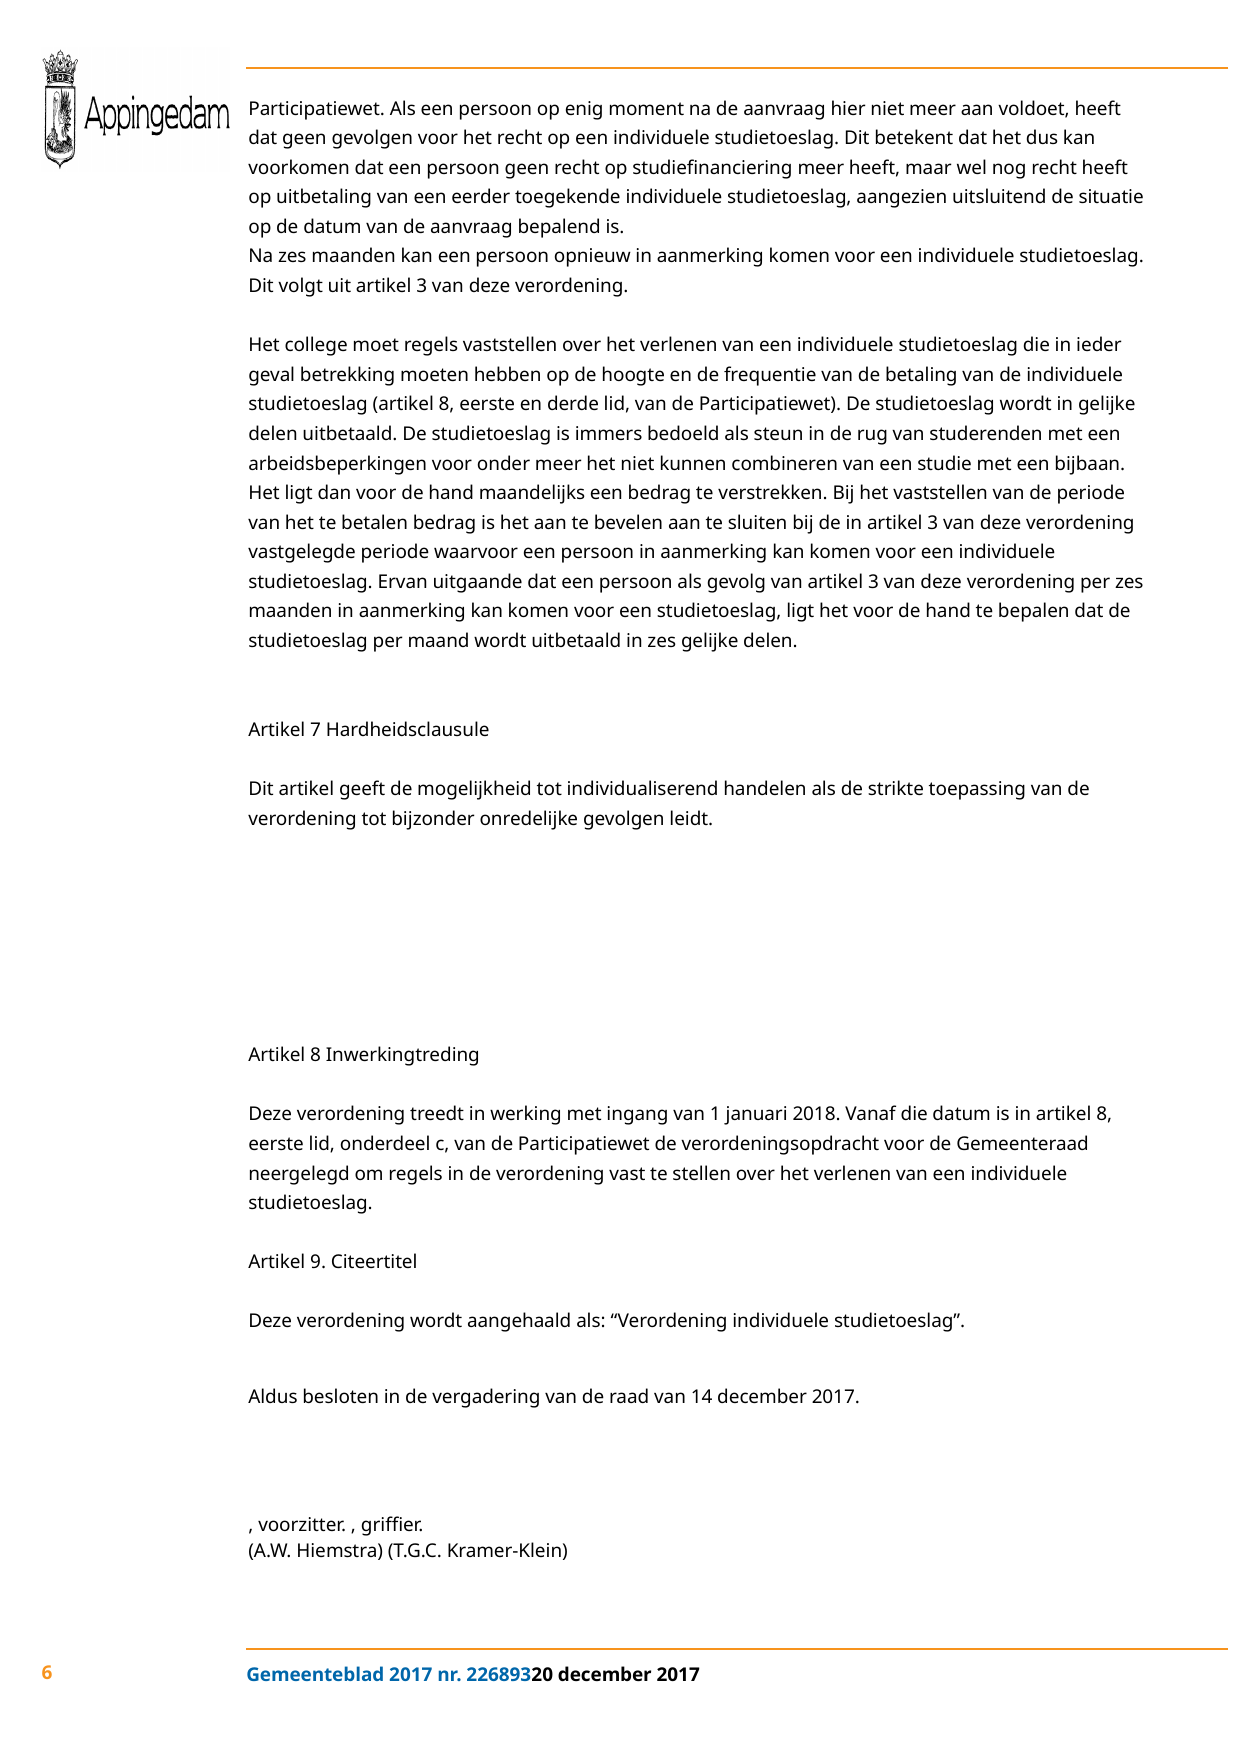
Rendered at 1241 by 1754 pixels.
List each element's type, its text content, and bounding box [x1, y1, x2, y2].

text Participatiewet. Als een persoon op enig moment na de aanvraag hier niet meer aan voldoet, heeft dat geen gevolgen voor het recht op een individuele studietoeslag. Dit betekent dat het dus kan voorkomen dat een persoon geen recht op studiefinanciering meer heeft, maar wel nog recht heeft op uitbetaling van een eerder toegekende individuele studietoeslag, aangezien uitsluitend de situatie op de datum van de aanvraag bepalend is. [248, 95, 1152, 239]
text Deze verordening treedt in werking met ingang van 1 januari 2018. Vanaf die datum is in artikel 8, eerste lid, onderdeel c, van de Participatiewet de verordeningsopdracht voor de Gemeenteraad neergelegd om regels in de verordening vast te stellen over het verlenen van een individuele studietoeslag. [248, 1101, 1152, 1215]
text Artikel 9. Citeertitel [248, 1248, 1152, 1274]
text , voorzitter. , griffier. [248, 1512, 1152, 1537]
text Aldus besloten in de vergadering van de raad van 14 december 2017. [248, 1383, 1152, 1409]
text Artikel 7 Hardheidsclausule [248, 716, 1152, 742]
text Deze verordening wordt aangehaald als: “Verordening individuele studietoeslag”. [248, 1308, 1152, 1333]
text Na zes maanden kan een persoon opnieuw in aanmerking komen voor een individuele studietoeslag. Dit volgt uit artikel 3 van deze verordening. [248, 243, 1152, 298]
picture [41, 47, 231, 172]
text Het college moet regels vaststellen over het verlenen van een individuele studietoeslag die in ieder geval betrekking moeten hebben op de hoogte en de frequentie van de betaling van de individuele studietoeslag (artikel 8, eerste en derde lid, van de Participatiewet). De studietoeslag wordt in gelijke delen uitbetaald. De studietoeslag is immers bedoeld als steun in de rug van studerenden met een arbeidsbeperkingen voor onder meer het niet kunnen combineren van een studie met een bijbaan. Het ligt dan voor de hand maandelijks een bedrag te verstrekken. Bij het vaststellen van de periode van het te betalen bedrag is het aan te bevelen aan te sluiten bij de in artikel 3 van deze verordening vastgelegde periode waarvoor een persoon in aanmerking kan komen voor een individuele studietoeslag. Ervan uitgaande dat een persoon als gevolg van artikel 3 van deze verordening per zes maanden in aanmerking kan komen voor een studietoeslag, ligt het voor de hand te bepalen dat de studietoeslag per maand wordt uitbetaald in zes gelijke delen. [248, 331, 1152, 653]
text Dit artikel geeft de mogelijkheid tot individualiserend handelen als de strikte toepassing van de verordening tot bijzonder onredelijke gevolgen leidt. [248, 775, 1152, 831]
text (A.W. Hiemstra) (T.G.C. Kramer-Klein) [248, 1537, 1152, 1563]
text Artikel 8 Inwerkingtreding [248, 1041, 1152, 1067]
